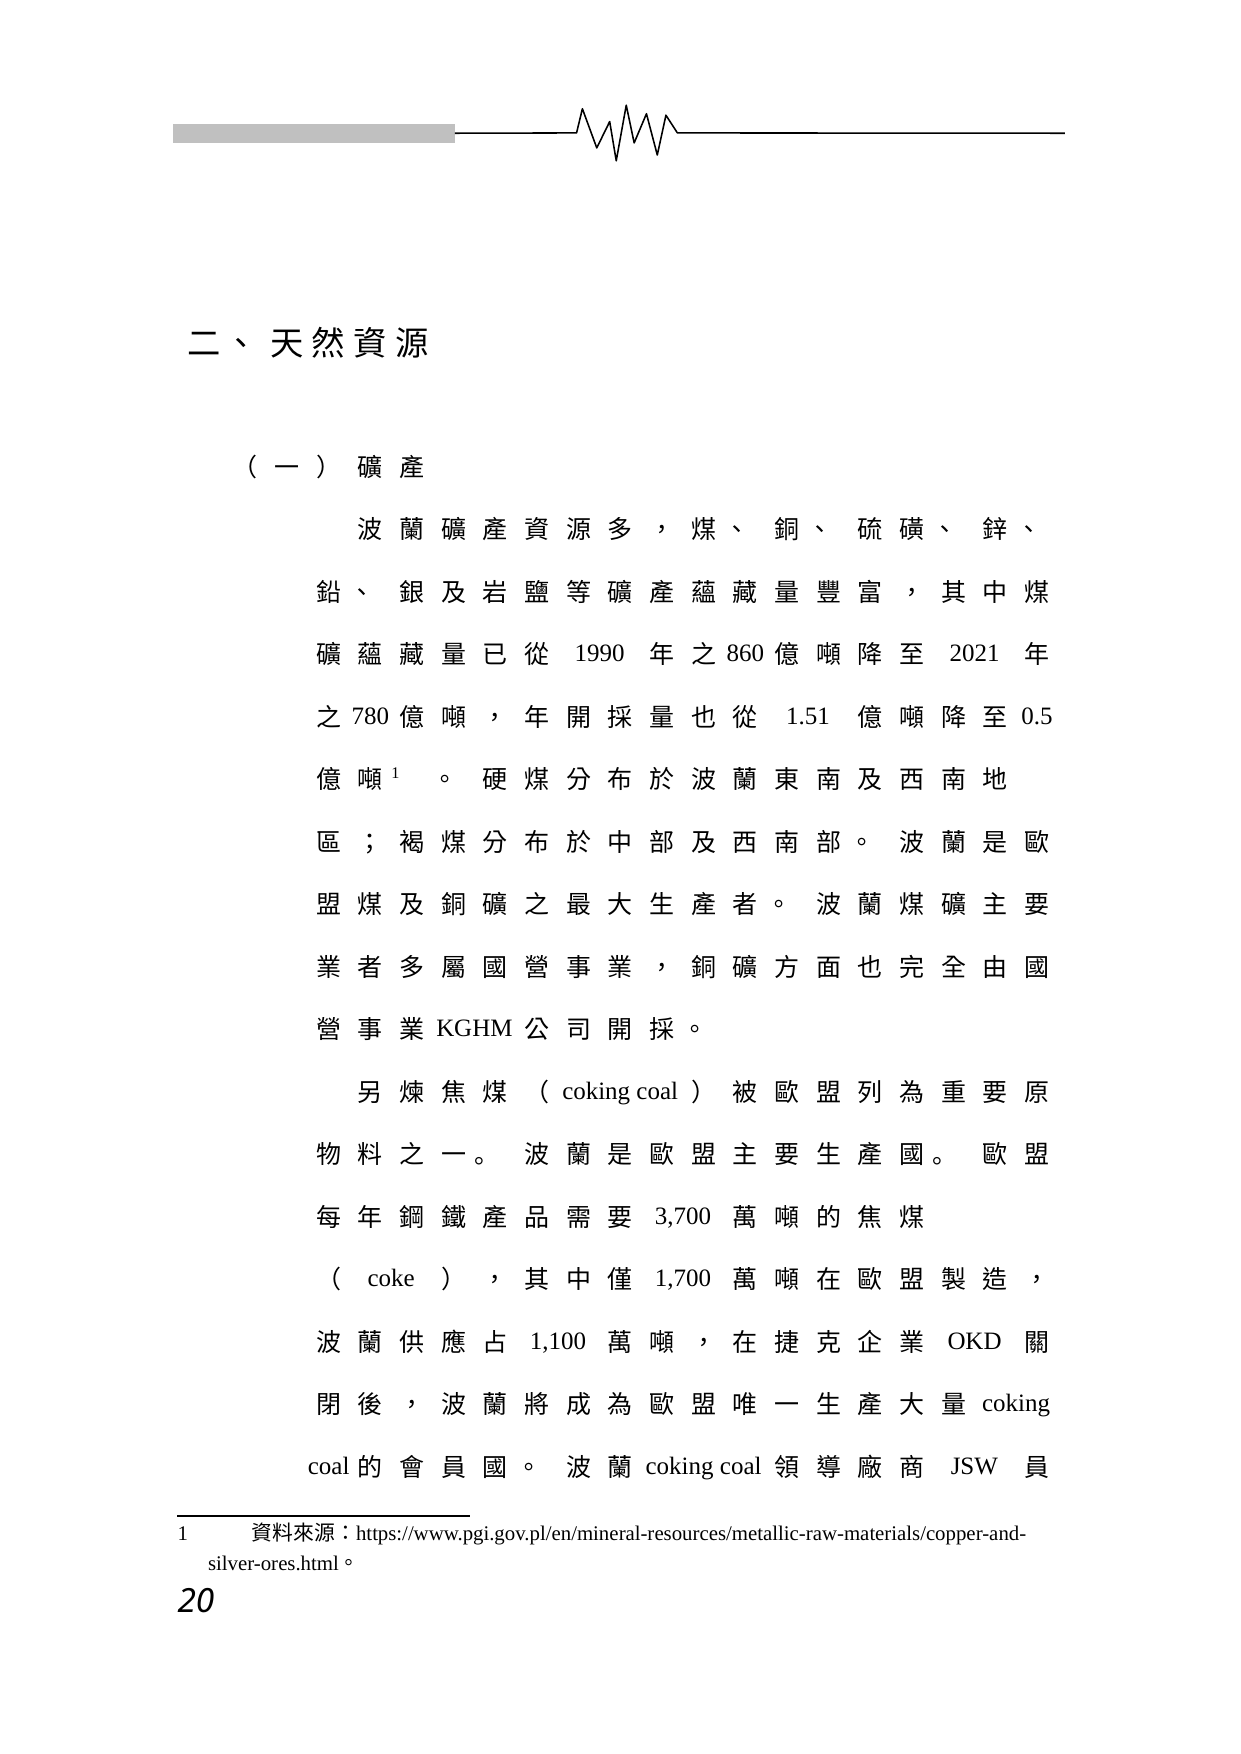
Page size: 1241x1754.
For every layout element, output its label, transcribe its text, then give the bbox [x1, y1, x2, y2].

text （一）礦產 [207, 424, 1058, 486]
text 另煉焦煤（coking coal）被歐盟列為重要原物料之一。波蘭是歐盟主要生產國。歐盟每年鋼鐵產品需要3,700萬噸的焦煤（coke），其中僅1,700萬噸在歐盟製造，波蘭供應占1,100萬噸，在捷克企業OKD關閉後，波蘭將成為歐盟唯一生產大量coking coal的會員國。波蘭coking coal領導廠商JSW員 [281, 1049, 1058, 1486]
text 資料來源：https://www.pgi.gov.pl/en/mineral-resources/metallic-raw-materials/copper-and-silver-ores.html。 [177, 1516, 1063, 1577]
text 波蘭礦產資源多，煤、銅、硫磺、鋅、鉛、銀及岩鹽等礦產蘊藏量豐富，其中煤礦蘊藏量已從1990年之860億噸降至2021年之780億噸，年開採量也從1.51億噸降至0.5億噸。硬煤分布於波蘭東南及西南地區；褐煤分布於中部及西南部。波蘭是歐盟煤及銅礦之最大生產者。波蘭煤礦主要業者多屬國營事業，銅礦方面也完全由國營事業KGHM公司開採。 [281, 486, 1058, 1049]
text 二、天然資源 [183, 299, 1058, 361]
